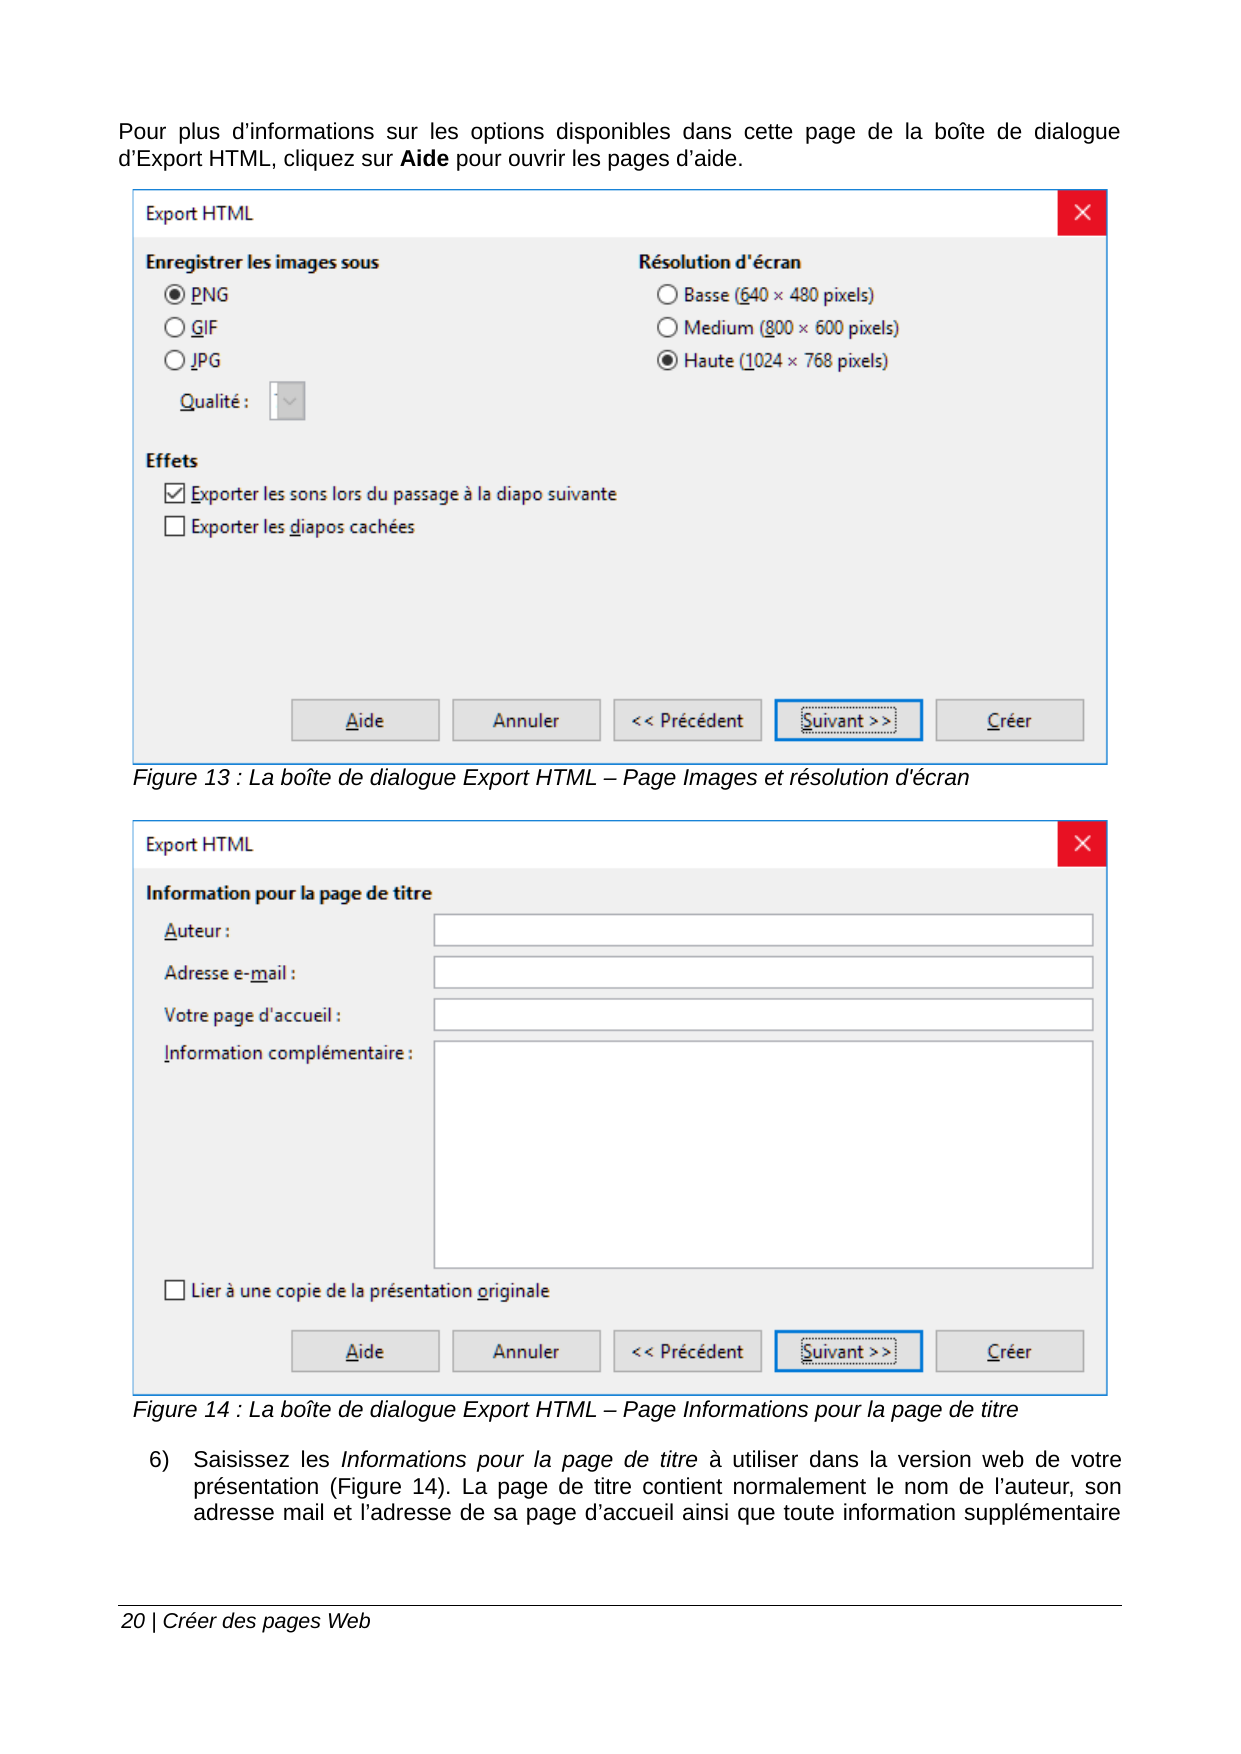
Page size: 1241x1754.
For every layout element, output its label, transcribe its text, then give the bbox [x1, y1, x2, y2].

text Pour plus d’informations sur les options disponibles dans cette page de la boîte de dialogue d’Export HTML, cliquez sur Aide pour ouvrir les pages d’aide. [118, 118, 1122, 171]
picture [132, 820, 1108, 1396]
text Figure 13 : La boîte de dialogue Export HTML – Page Images et résolution d'écran [133, 765, 1108, 791]
text Figure 14 : La boîte de dialogue Export HTML – Page Informations pour la page de titre [133, 1396, 1108, 1422]
picture [132, 189, 1108, 765]
list Saisissez les Informations pour la page de titre à utiliser dans la version web de votre présentation (Figure 14). La page de titre contient normalement le nom de l’auteur, son adresse mail et l’adresse de sa page d’accueil ainsi que toute information supplémentaire [169, 1446, 1122, 1525]
